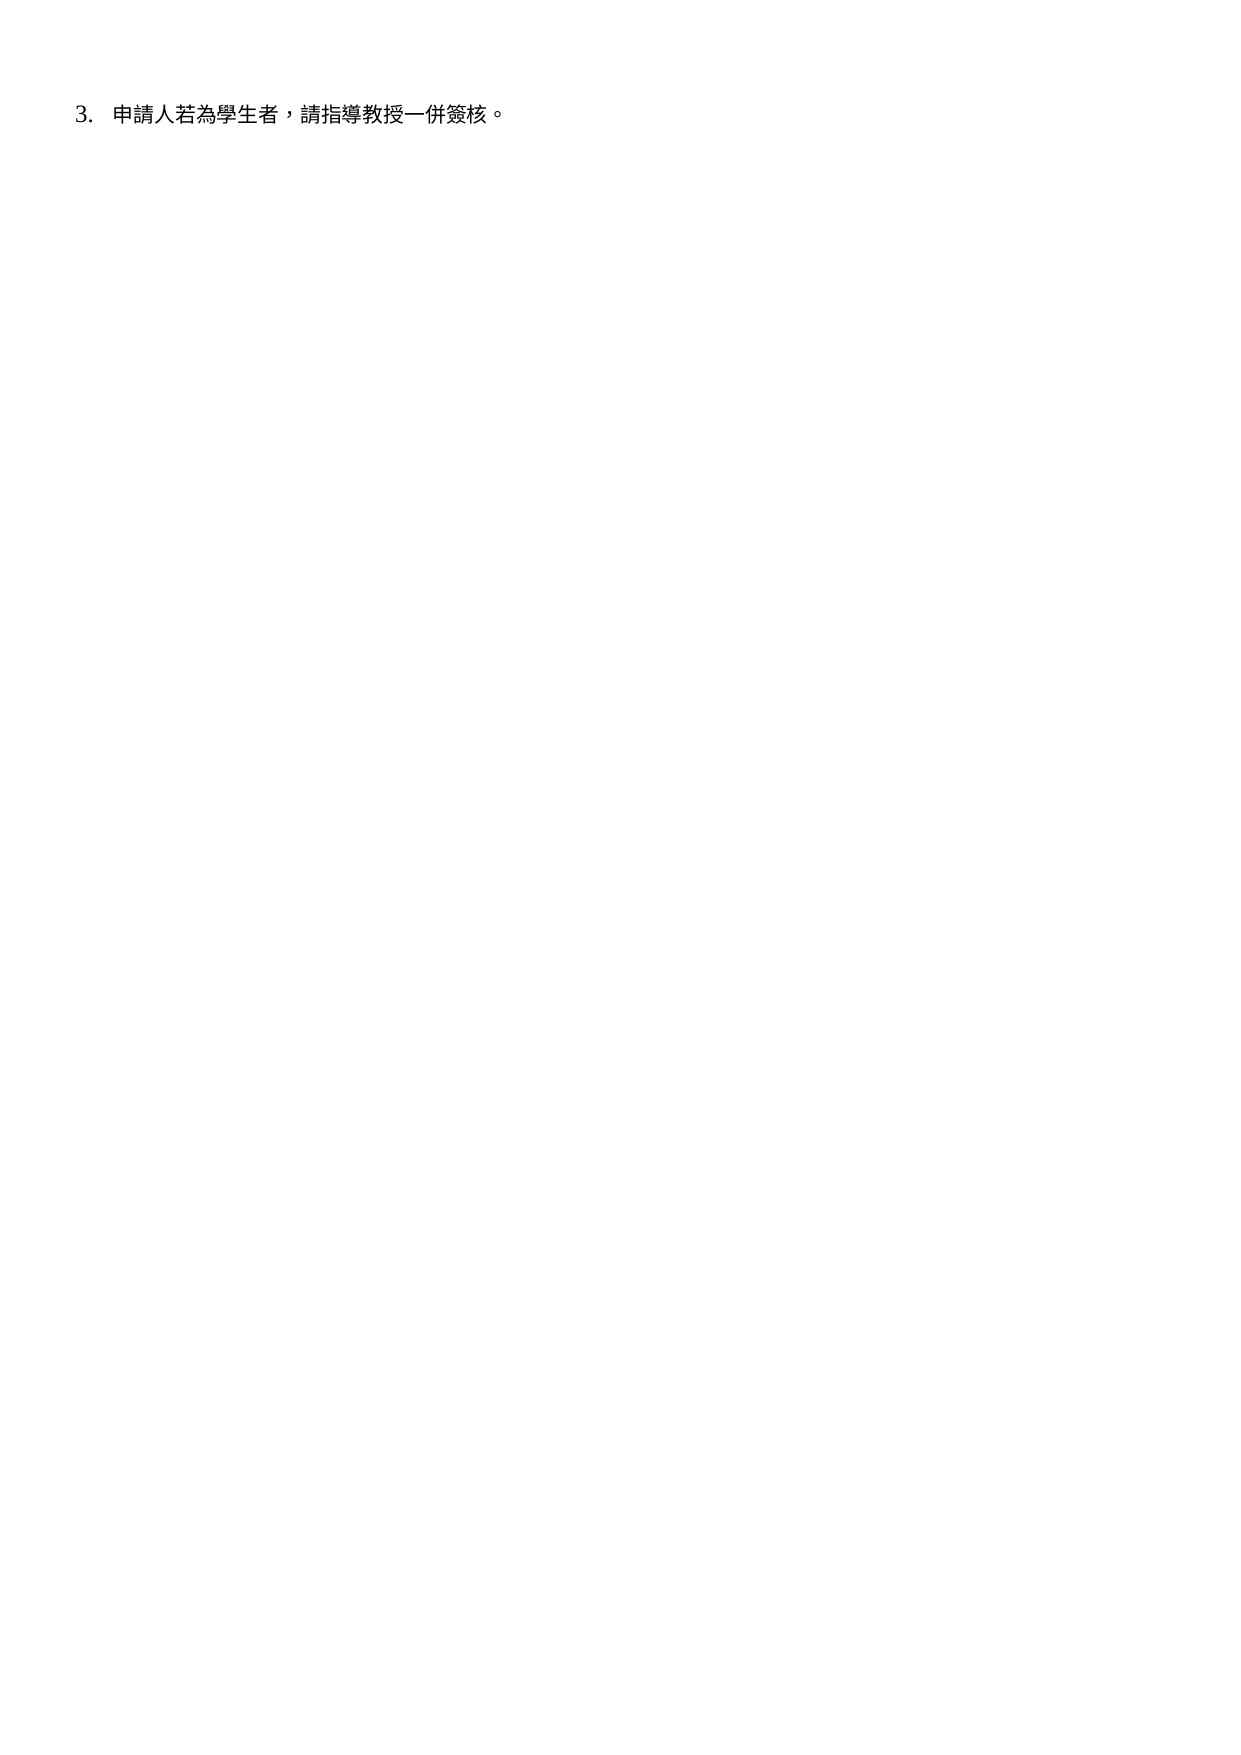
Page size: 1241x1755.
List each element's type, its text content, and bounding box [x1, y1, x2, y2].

list 申請人若為學生者，請指導教授一併簽核。 [75, 96, 1165, 129]
